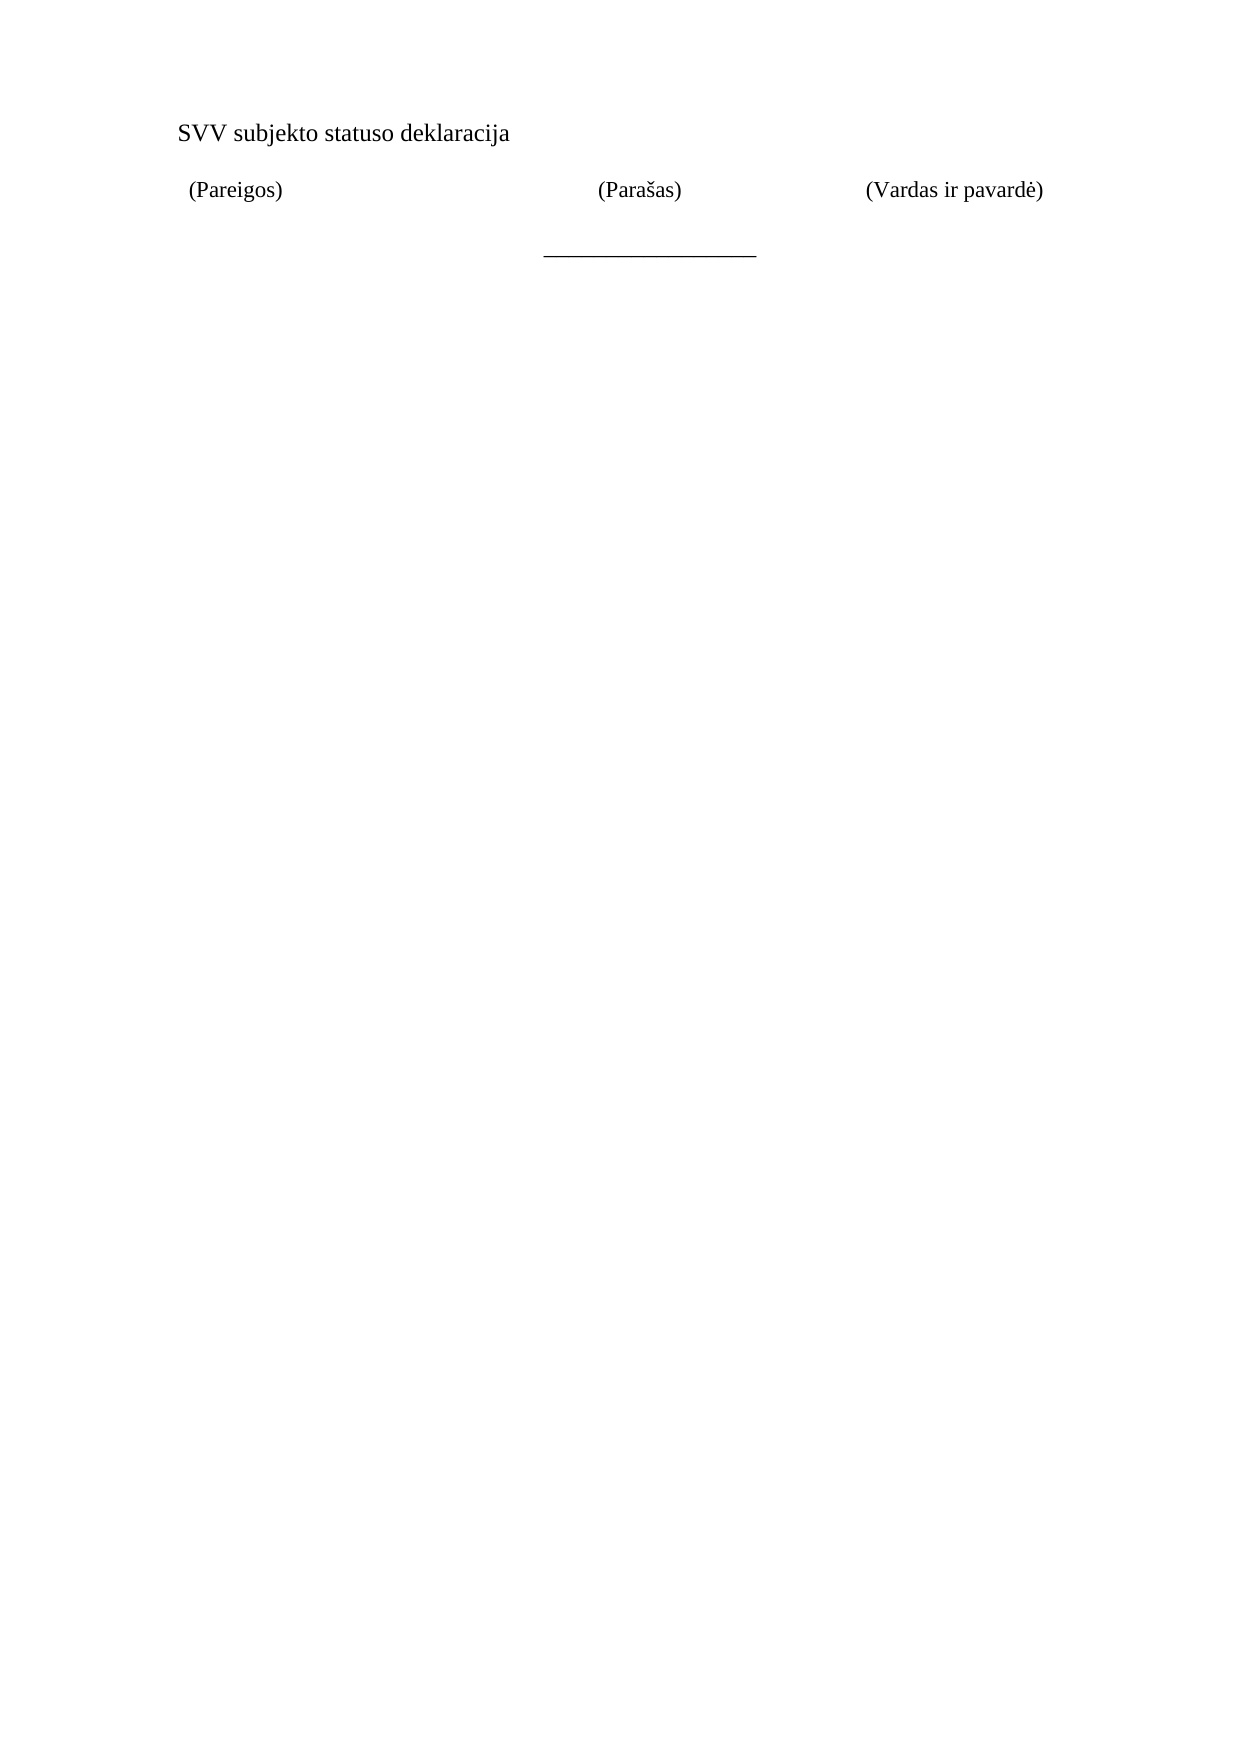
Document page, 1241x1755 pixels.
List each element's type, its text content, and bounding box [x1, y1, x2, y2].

text _________________ [177, 231, 1122, 259]
text SVV subjekto statuso deklaracija [177, 118, 1102, 147]
table_header (Pareigos) [177, 176, 492, 202]
table_header (Vardas ir pavardė) [807, 176, 1122, 202]
table_header (Parašas) [493, 176, 807, 202]
